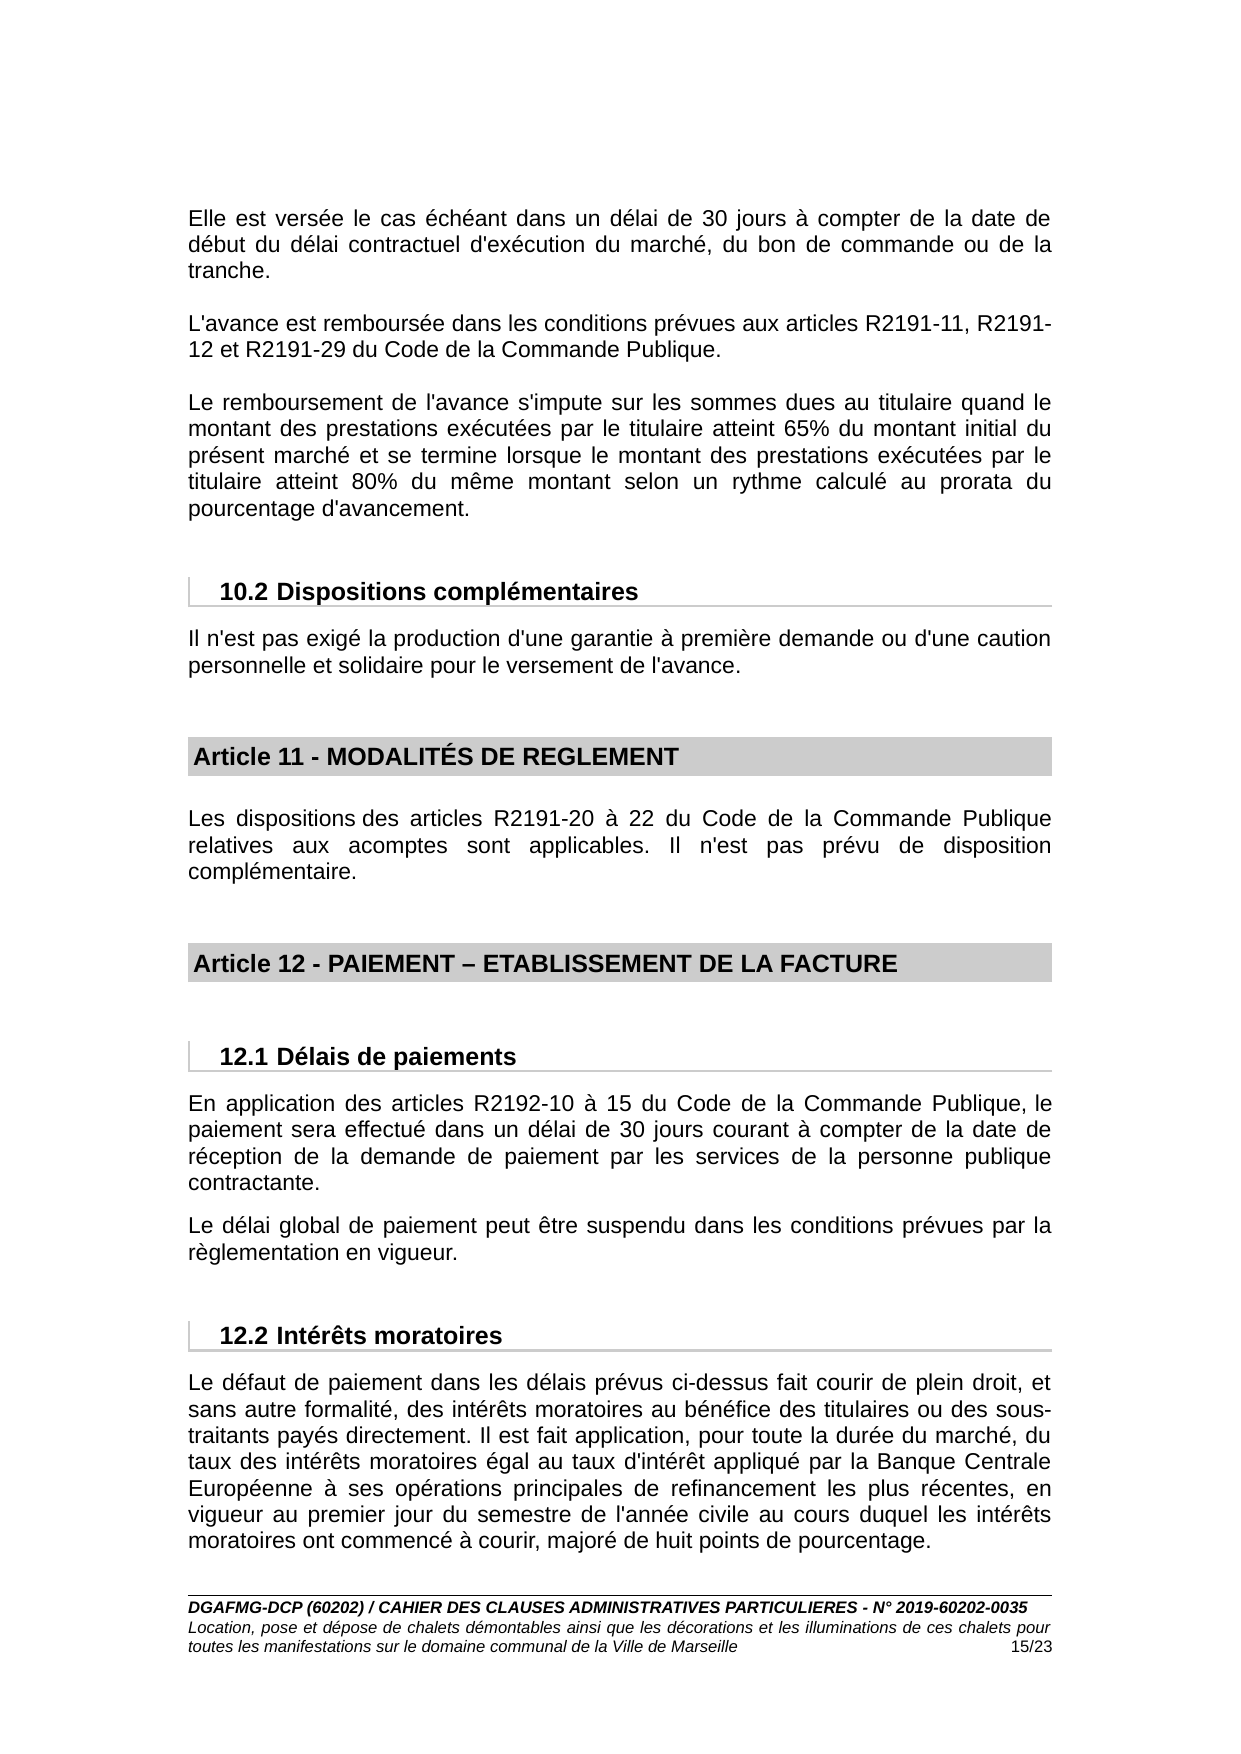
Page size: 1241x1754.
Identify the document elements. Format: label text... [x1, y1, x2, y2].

subtitle Intérêts moratoires [190, 1321, 1052, 1349]
text Les dispositions des articles R2191-20 à 22 du Code de la Commande Publique relatives aux acomptes sont applicables. Il n'est pas prévu de disposition complémentaire. [188, 805, 1052, 884]
subtitle PAIEMENT – ETABLISSEMENT DE LA FACTURE [190, 946, 1050, 980]
subtitle MODALITÉS DE REGLEMENT [190, 739, 1050, 774]
text Elle est versée le cas échéant dans un délai de 30 jours à compter de la date de début du délai contractuel d'exécution du marché, du bon de commande ou de la tranche. [188, 204, 1052, 284]
text Le délai global de paiement peut être suspendu dans les conditions prévues par la règlementation en vigueur. [188, 1212, 1052, 1265]
text Il n'est pas exigé la production d'une garantie à première demande ou d'une caution personnelle et solidaire pour le versement de l'avance. [188, 625, 1052, 678]
text Le défaut de paiement dans les délais prévus ci-dessus fait courir de plein droit, et sans autre formalité, des intérêts moratoires au bénéfice des titulaires ou des sous-traitants payés directement. Il est fait application, pour toute la durée du marché, du taux des intérêts moratoires égal au taux d'intérêt appliqué par la Banque Centrale Européenne à ses opérations principales de refinancement les plus récentes, en vigueur au premier jour du semestre de l'année civile au cours duquel les intérêts moratoires ont commencé à courir, majoré de huit points de pourcentage. [188, 1369, 1052, 1554]
subtitle Dispositions complémentaires [190, 577, 1052, 605]
subtitle Délais de paiements [190, 1041, 1052, 1070]
text Le remboursement de l'avance s'impute sur les sommes dues au titulaire quand le montant des prestations exécutées par le titulaire atteint 65% du montant initial du présent marché et se termine lorsque le montant des prestations exécutées par le titulaire atteint 80% du même montant selon un rythme calculé au prorata du pourcentage d'avancement. [188, 389, 1052, 521]
text L'avance est remboursée dans les conditions prévues aux articles R2191-11, R2191-12 et R2191-29 du Code de la Commande Publique. [188, 310, 1052, 363]
text En application des articles R2192-10 à 15 du Code de la Commande Publique, le paiement sera effectué dans un délai de 30 jours courant à compter de la date de réception de la demande de paiement par les services de la personne publique contractante. [188, 1090, 1052, 1195]
